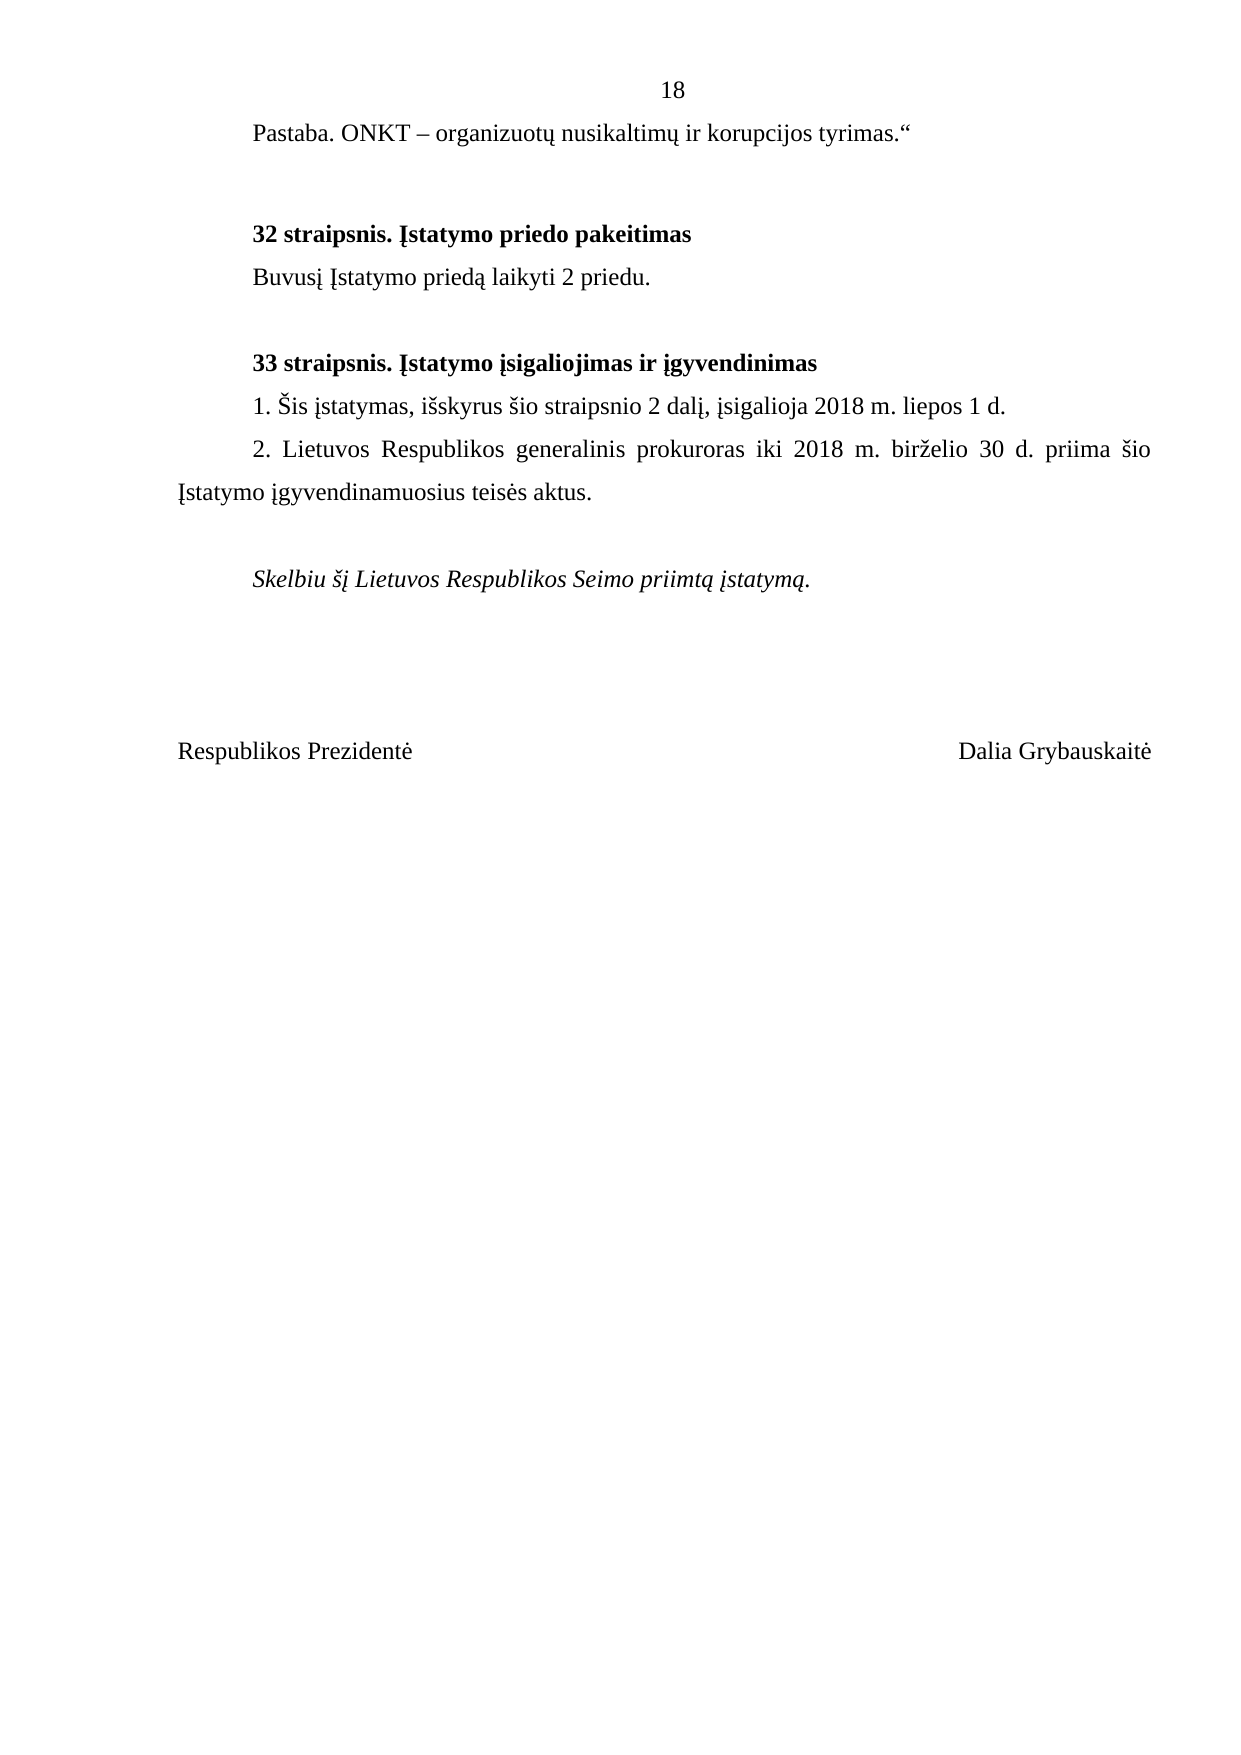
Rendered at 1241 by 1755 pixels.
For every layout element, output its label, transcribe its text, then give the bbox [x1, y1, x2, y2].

text 32 straipsnis. Įstatymo priedo pakeitimas [177, 219, 1152, 247]
text Buvusį Įstatymo priedą laikyti 2 priedu. [177, 262, 1152, 291]
text 1. Šis įstatymas, išskyrus šio straipsnio 2 dalį, įsigalioja 2018 m. liepos 1 d. [177, 391, 1152, 420]
text Pastaba. ONKT – organizuotų nusikaltimų ir korupcijos tyrimas.“ [177, 118, 1152, 147]
text Respublikos Prezidentė Dalia Grybauskaitė [177, 736, 1152, 765]
text 2. Lietuvos Respublikos generalinis prokuroras iki 2018 m. birželio 30 d. priima šio Įstatymo įgyvendinamuosius teisės aktus. [177, 434, 1152, 506]
text Skelbiu šį Lietuvos Respublikos Seimo priimtą įstatymą. [177, 564, 1152, 592]
text 33 straipsnis. Įstatymo įsigaliojimas ir įgyvendinimas [177, 348, 1152, 377]
